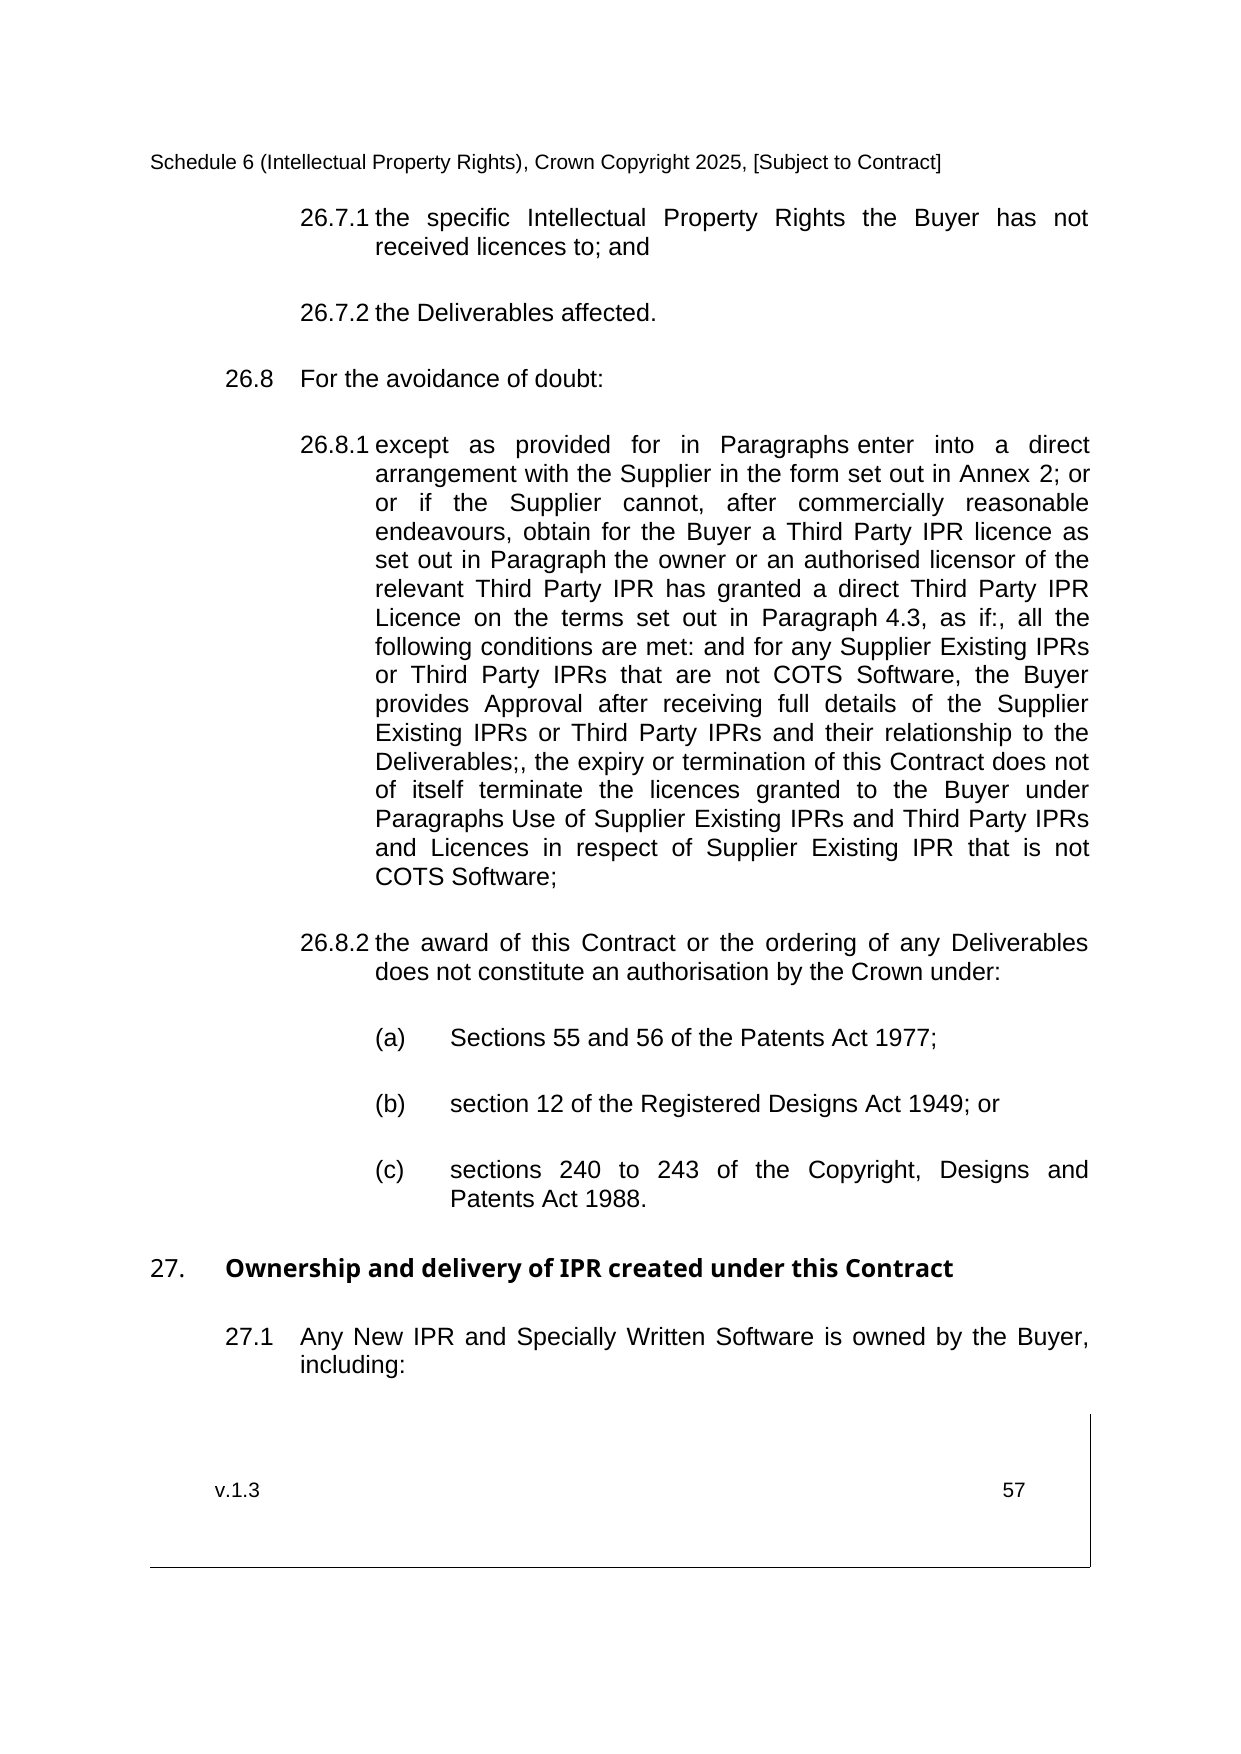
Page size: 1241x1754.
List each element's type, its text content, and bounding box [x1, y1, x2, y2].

list except as provided for in Paragraphs 4.3.4(b)(i) or 3.1.6(b) and 3.1.4, the expiry or termination of this Contract does not of itself terminate the licences granted to the Buyer under Paragraphs 3 and 4; [300, 430, 1090, 890]
subtitle Ownership and delivery of IPR created under this Contract [150, 1250, 1090, 1284]
list Any New IPR and Specially Written Software is owned by the Buyer, including: [225, 1322, 1090, 1379]
list For the avoidance of doubt: [225, 364, 1090, 393]
list the award of this Contract or the ordering of any Deliverables does not constitute an authorisation by the Crown under: [300, 928, 1090, 985]
list the specific Intellectual Property Rights the Buyer has not received licences to; and [300, 203, 1090, 260]
list section 12 of the Registered Designs Act 1949; or [375, 1089, 1090, 1118]
list Sections 55 and 56 of the Patents Act 1977; [375, 1023, 1090, 1051]
list the Deliverables affected. [300, 298, 1090, 326]
list sections 240 to 243 of the Copyright, Designs and Patents Act 1988. [375, 1155, 1090, 1213]
